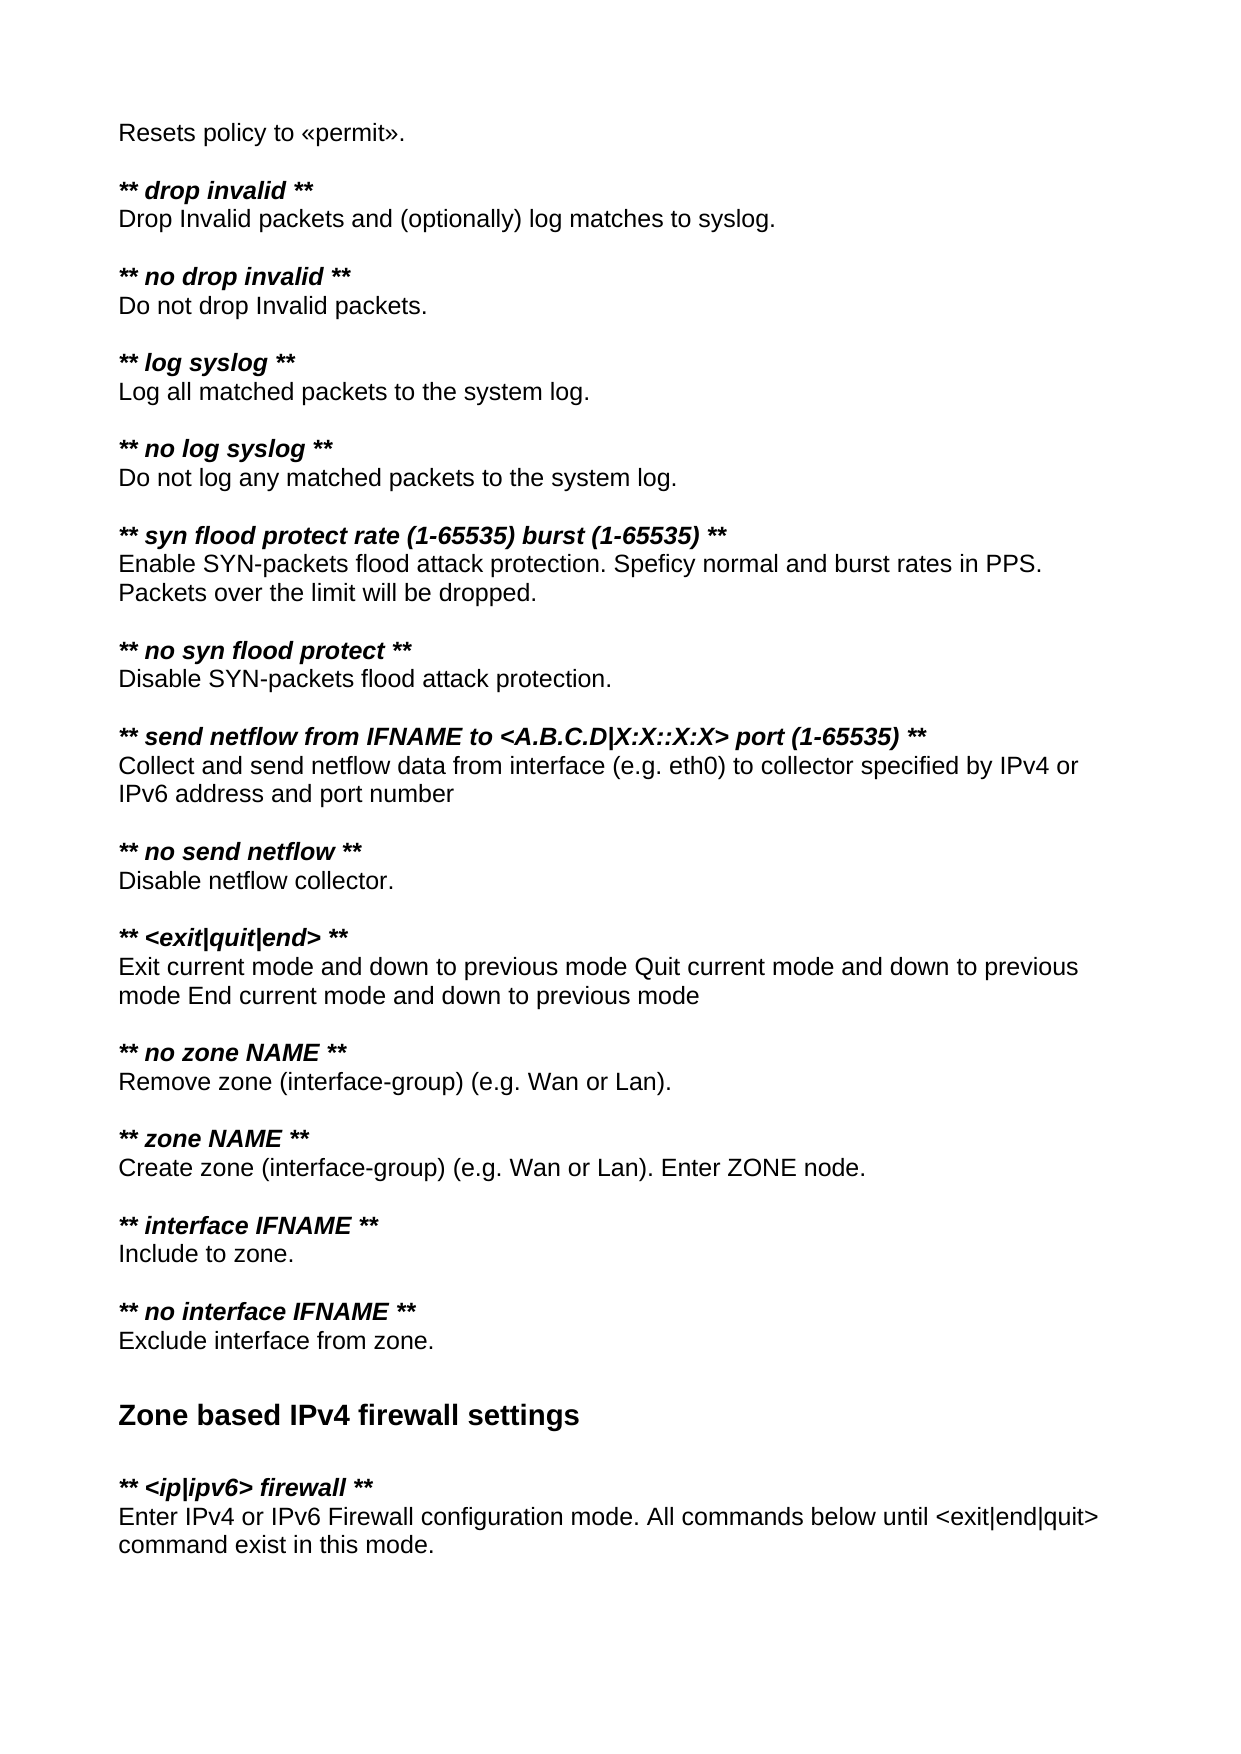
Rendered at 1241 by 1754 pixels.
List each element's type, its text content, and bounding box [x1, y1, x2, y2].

text Enable SYN-packets flood attack protection. Speficy normal and burst rates in PPS. Packets over the limit will be dropped. [118, 549, 1122, 607]
text Enter IPv4 or IPv6 Firewall configuration mode. All commands below until <exit|end|quit> command exist in this mode. [118, 1501, 1122, 1559]
text ** no zone NAME ** [118, 1038, 1122, 1067]
text ** no log syslog ** [118, 434, 1122, 463]
subtitle Zone based IPv4 firewall settings [118, 1398, 1122, 1431]
text ** interface IFNAME ** [118, 1211, 1122, 1239]
text ** no send netflow ** [118, 837, 1122, 866]
text ** log syslog ** [118, 348, 1122, 377]
text ** no syn flood protect ** [118, 636, 1122, 664]
text ** send netflow from IFNAME to <A.B.C.D|X:X::X:X> port (1-65535) ** [118, 722, 1122, 751]
text ** syn flood protect rate (1-65535) burst (1-65535) ** [118, 521, 1122, 549]
text Drop Invalid packets and (optionally) log matches to syslog. [118, 204, 1122, 233]
text ** <ip|ipv6> firewall ** [118, 1473, 1122, 1501]
text Do not drop Invalid packets. [118, 291, 1122, 319]
text Remove zone (interface-group) (e.g. Wan or Lan). [118, 1067, 1122, 1096]
text Exit current mode and down to previous mode Quit current mode and down to previous mode End current mode and down to previous mode [118, 952, 1122, 1009]
text ** no drop invalid ** [118, 262, 1122, 291]
text ** zone NAME ** [118, 1124, 1122, 1153]
text Do not log any matched packets to the system log. [118, 463, 1122, 492]
text Include to zone. [118, 1239, 1122, 1268]
text ** <exit|quit|end> ** [118, 923, 1122, 952]
text Disable SYN-packets flood attack protection. [118, 664, 1122, 693]
text Log all matched packets to the system log. [118, 377, 1122, 406]
text Create zone (interface-group) (e.g. Wan or Lan). Enter ZONE node. [118, 1153, 1122, 1182]
text ** no interface IFNAME ** [118, 1297, 1122, 1326]
text Disable netflow collector. [118, 866, 1122, 894]
text Collect and send netflow data from interface (e.g. eth0) to collector specified by IPv4 or IPv6 address and port number [118, 751, 1122, 808]
text Exclude interface from zone. [118, 1326, 1122, 1354]
text ** drop invalid ** [118, 176, 1122, 204]
text Resets policy to «permit». [118, 118, 1122, 147]
